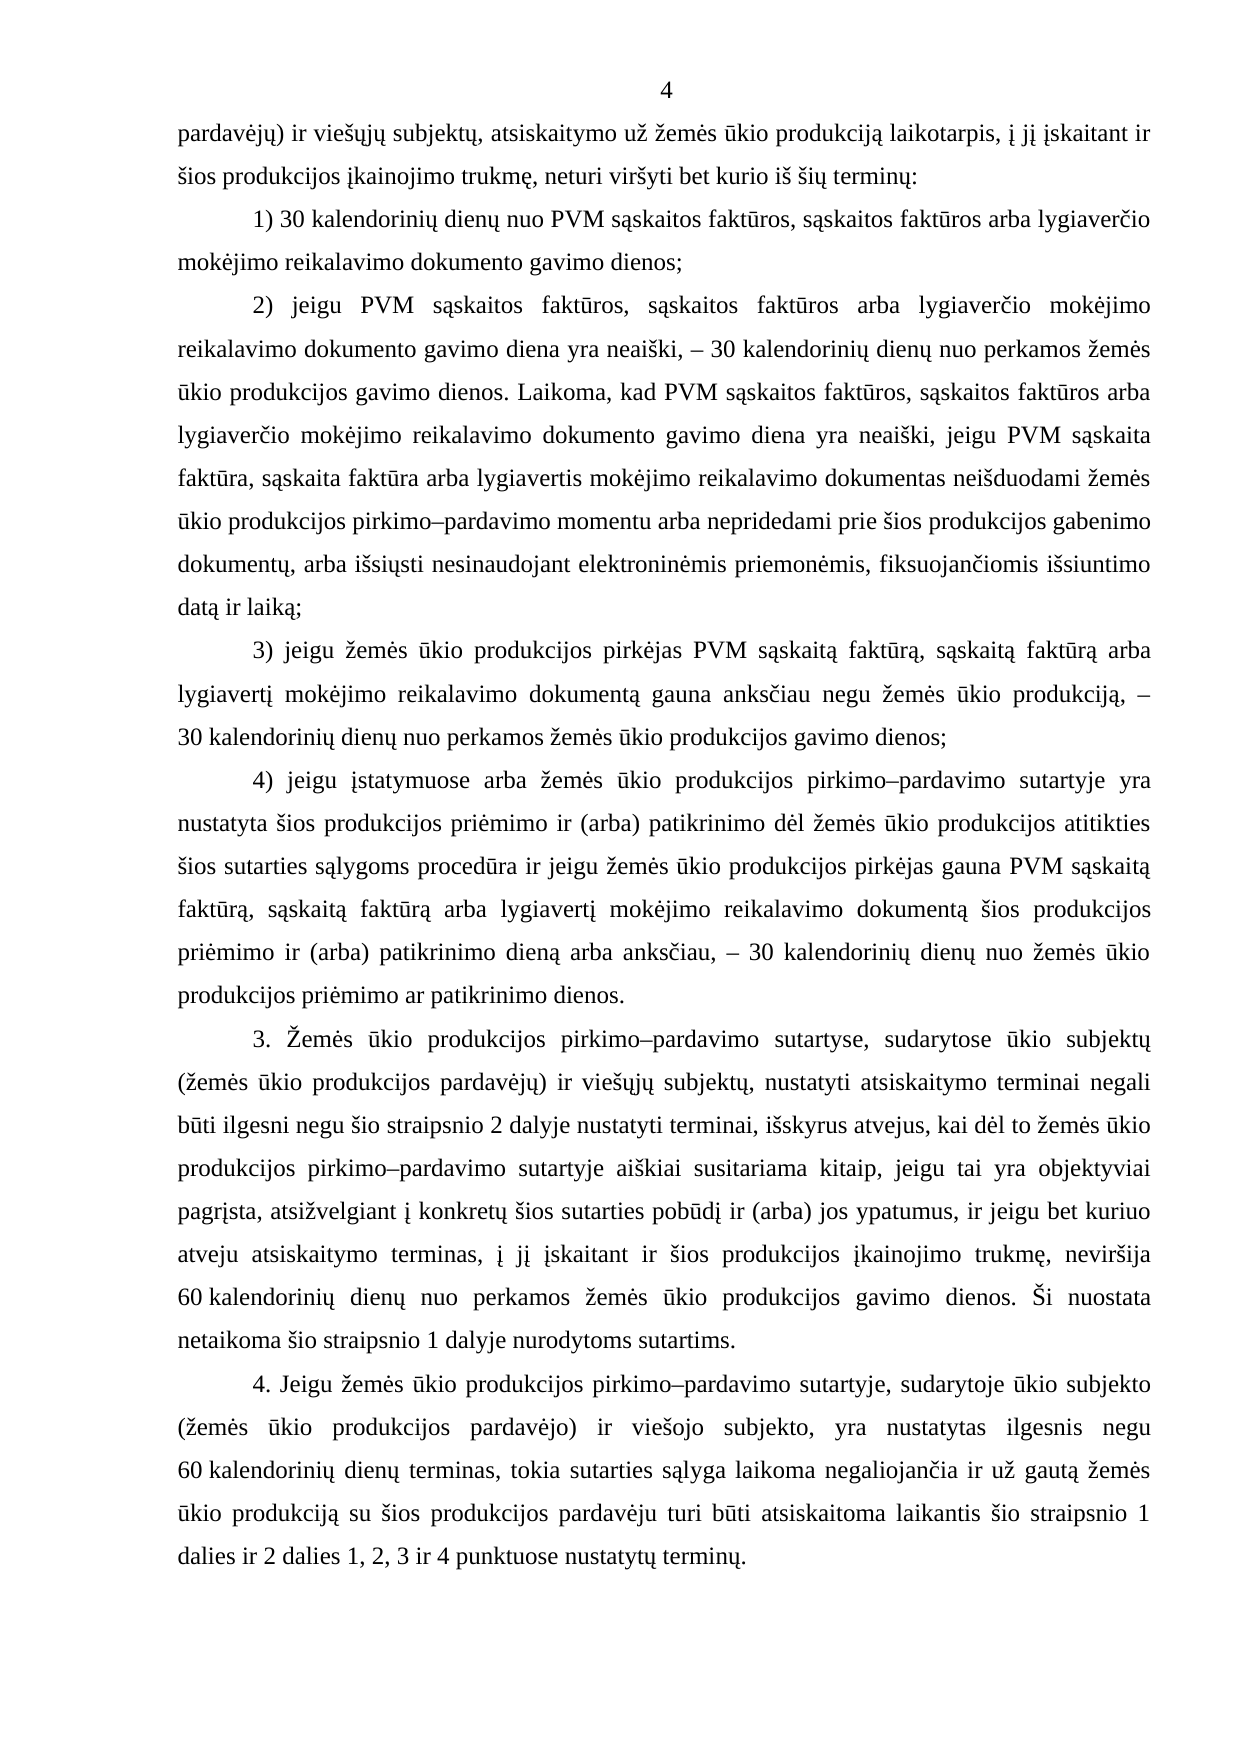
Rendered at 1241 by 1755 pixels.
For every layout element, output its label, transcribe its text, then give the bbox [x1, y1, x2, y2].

text 2) jeigu PVM sąskaitos faktūros, sąskaitos faktūros arba lygiaverčio mokėjimo reikalavimo dokumento gavimo diena yra neaiški, – 30 kalendorinių dienų nuo perkamos žemės ūkio produkcijos gavimo dienos. Laikoma, kad PVM sąskaitos faktūros, sąskaitos faktūros arba lygiaverčio mokėjimo reikalavimo dokumento gavimo diena yra neaiški, jeigu PVM sąskaita faktūra, sąskaita faktūra arba lygiavertis mokėjimo reikalavimo dokumentas neišduodami žemės ūkio produkcijos pirkimo–pardavimo momentu arba nepridedami prie šios produkcijos gabenimo dokumentų, arba išsiųsti nesinaudojant elektroninėmis priemonėmis, fiksuojančiomis išsiuntimo datą ir laiką; [177, 291, 1152, 621]
text pardavėjų) ir viešųjų subjektų, atsiskaitymo už žemės ūkio produkciją laikotarpis, į jį įskaitant ir šios produkcijos įkainojimo trukmę, neturi viršyti bet kurio iš šių terminų: [177, 118, 1152, 190]
text 4. Jeigu žemės ūkio produkcijos pirkimo–pardavimo sutartyje, sudarytoje ūkio subjekto (žemės ūkio produkcijos pardavėjo) ir viešojo subjekto, yra nustatytas ilgesnis negu 60 kalendorinių dienų terminas, tokia sutarties sąlyga laikoma negaliojančia ir už gautą žemės ūkio produkciją su šios produkcijos pardavėju turi būti atsiskaitoma laikantis šio straipsnio 1 dalies ir 2 dalies 1, 2, 3 ir 4 punktuose nustatytų terminų. [177, 1369, 1152, 1570]
text 3. Žemės ūkio produkcijos pirkimo–pardavimo sutartyse, sudarytose ūkio subjektų (žemės ūkio produkcijos pardavėjų) ir viešųjų subjektų, nustatyti atsiskaitymo terminai negali būti ilgesni negu šio straipsnio 2 dalyje nustatyti terminai, išskyrus atvejus, kai dėl to žemės ūkio produkcijos pirkimo–pardavimo sutartyje aiškiai susitariama kitaip, jeigu tai yra objektyviai pagrįsta, atsižvelgiant į konkretų šios sutarties pobūdį ir (arba) jos ypatumus, ir jeigu bet kuriuo atveju atsiskaitymo terminas, į jį įskaitant ir šios produkcijos įkainojimo trukmę, neviršija 60 kalendorinių dienų nuo perkamos žemės ūkio produkcijos gavimo dienos. Ši nuostata netaikoma šio straipsnio 1 dalyje nurodytoms sutartims. [177, 1024, 1152, 1354]
text 4) jeigu įstatymuose arba žemės ūkio produkcijos pirkimo–pardavimo sutartyje yra nustatyta šios produkcijos priėmimo ir (arba) patikrinimo dėl žemės ūkio produkcijos atitikties šios sutarties sąlygoms procedūra ir jeigu žemės ūkio produkcijos pirkėjas gauna PVM sąskaitą faktūrą, sąskaitą faktūrą arba lygiavertį mokėjimo reikalavimo dokumentą šios produkcijos priėmimo ir (arba) patikrinimo dieną arba anksčiau, – 30 kalendorinių dienų nuo žemės ūkio produkcijos priėmimo ar patikrinimo dienos. [177, 765, 1152, 1009]
text 3) jeigu žemės ūkio produkcijos pirkėjas PVM sąskaitą faktūrą, sąskaitą faktūrą arba lygiavertį mokėjimo reikalavimo dokumentą gauna anksčiau negu žemės ūkio produkciją, – 30 kalendorinių dienų nuo perkamos žemės ūkio produkcijos gavimo dienos; [177, 636, 1152, 751]
text 1) 30 kalendorinių dienų nuo PVM sąskaitos faktūros, sąskaitos faktūros arba lygiaverčio mokėjimo reikalavimo dokumento gavimo dienos; [177, 204, 1152, 276]
